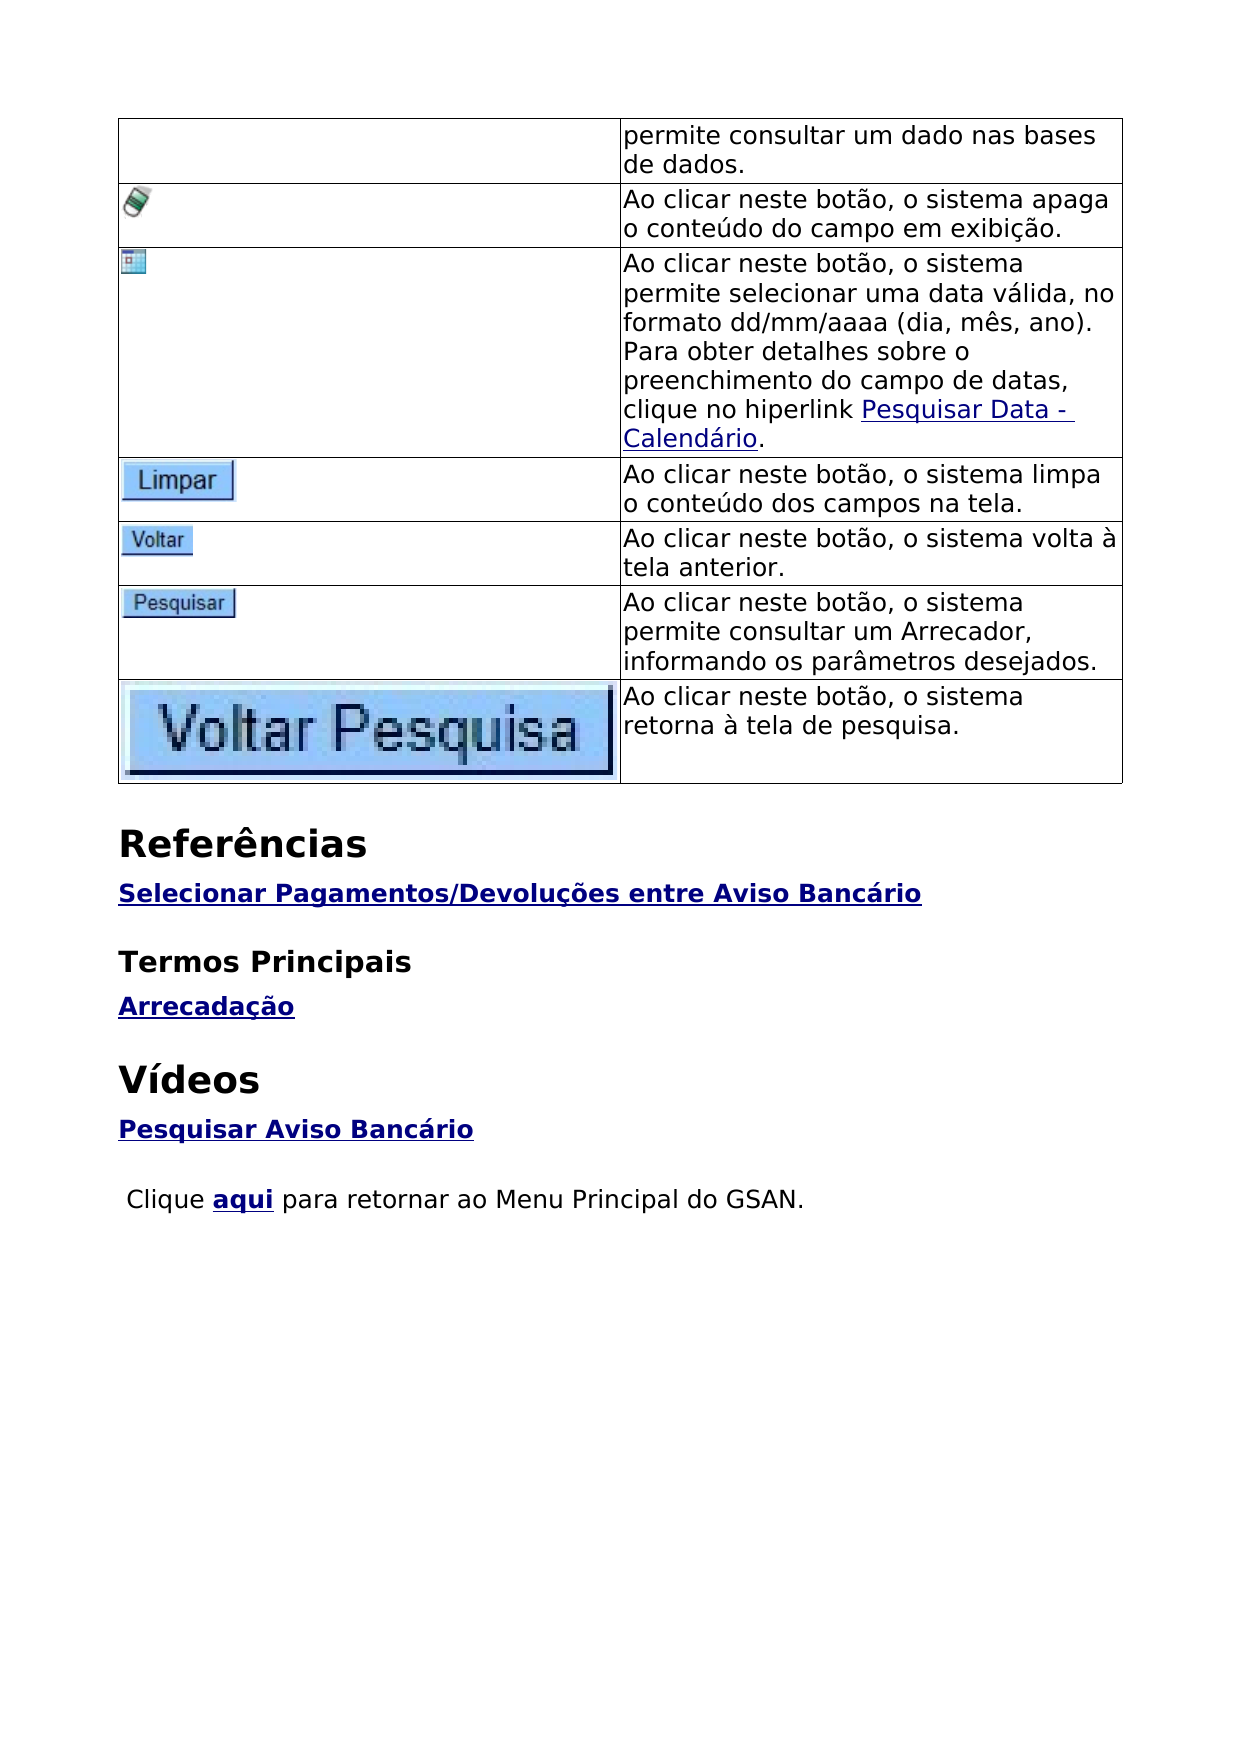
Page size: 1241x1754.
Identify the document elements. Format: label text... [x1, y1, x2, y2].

subtitle Referências [118, 823, 1122, 866]
picture [121, 588, 237, 618]
table_cell [119, 119, 620, 182]
table_cell [119, 458, 620, 521]
table_cell [119, 680, 620, 783]
table_cell [119, 522, 620, 585]
subtitle Vídeos [118, 1059, 1122, 1102]
picture [121, 459, 237, 502]
table_cell Ao clicar neste botão, o sistema apaga o conteúdo do campo em exibição. [621, 184, 1122, 247]
table_cell Ao clicar neste botão, o sistema permite selecionar uma data válida, no formato dd/mm/aaaa (dia, mês, ano). Para obter detalhes sobre o preenchimento do campo de datas, clique no hiperlink Pesquisar Data - Calendário. [621, 248, 1122, 457]
picture [121, 524, 193, 557]
table_cell Ao clicar neste botão, o sistema retorna à tela de pesquisa. [621, 680, 1122, 783]
table_cell Ao clicar neste botão, o sistema limpa o conteúdo dos campos na tela. [621, 458, 1122, 521]
table_cell Ao clicar neste botão, o sistema volta à tela anterior. [621, 522, 1122, 585]
text Clique aqui para retornar ao Menu Principal do GSAN. [118, 1157, 1122, 1215]
table_cell [119, 586, 620, 679]
table_cell [119, 248, 620, 457]
table_cell Ao clicar neste botão, o sistema permite consultar um Arrecador, informando os parâmetros desejados. [621, 586, 1122, 679]
text Pesquisar Aviso Bancário [118, 1115, 1122, 1144]
subtitle Termos Principais [118, 946, 1122, 979]
text Arrecadação [118, 992, 1122, 1021]
picture [121, 185, 153, 219]
table_cell [119, 184, 620, 247]
picture [121, 681, 618, 780]
table_cell permite consultar um dado nas bases de dados. [621, 119, 1122, 182]
text Selecionar Pagamentos/Devoluções entre Aviso Bancário [118, 879, 1122, 908]
picture [121, 249, 147, 274]
